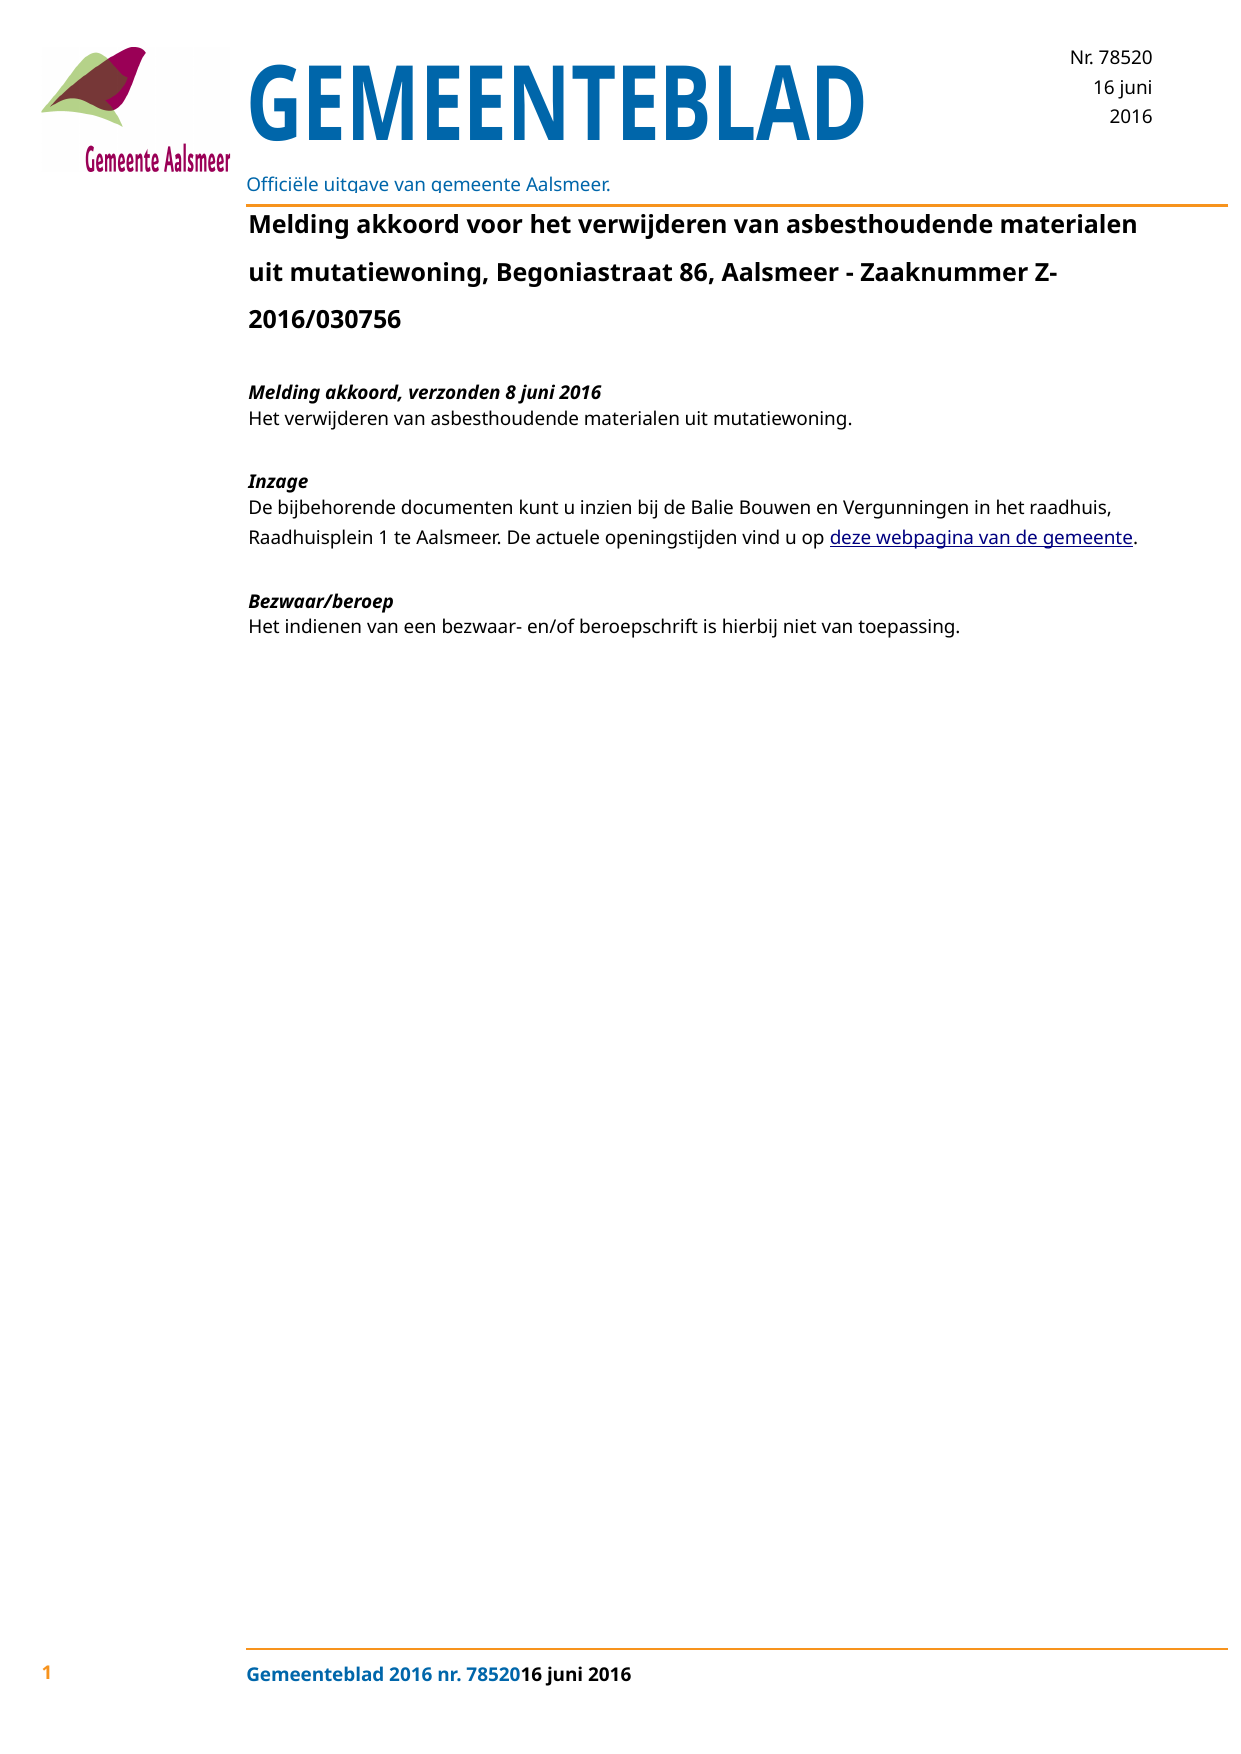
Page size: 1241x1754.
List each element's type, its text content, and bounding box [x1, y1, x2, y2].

text Het indienen van een bezwaar- en/of beroepschrift is hierbij niet van toepassing. [248, 614, 1152, 639]
picture [41, 47, 231, 172]
text Melding akkoord, verzonden 8 juni 2016 [248, 379, 1152, 405]
text Het verwijderen van asbesthoudende materialen uit mutatiewoning. [248, 405, 1152, 431]
text Bezwaar/beroep [248, 588, 1152, 614]
text De bijbehorende documenten kunt u inzien bij de Balie Bouwen en Vergunningen in het raadhuis, Raadhuisplein 1 te Aalsmeer. De actuele openingstijden vind u op deze webpagina van de gemeente. [248, 494, 1152, 550]
text Melding akkoord voor het verwijderen van asbesthoudende materialen uit mutatiewoning, Begoniastraat 86, Aalsmeer - Zaaknummer Z-2016/030756 [248, 207, 1152, 336]
text Inzage [248, 469, 1152, 494]
